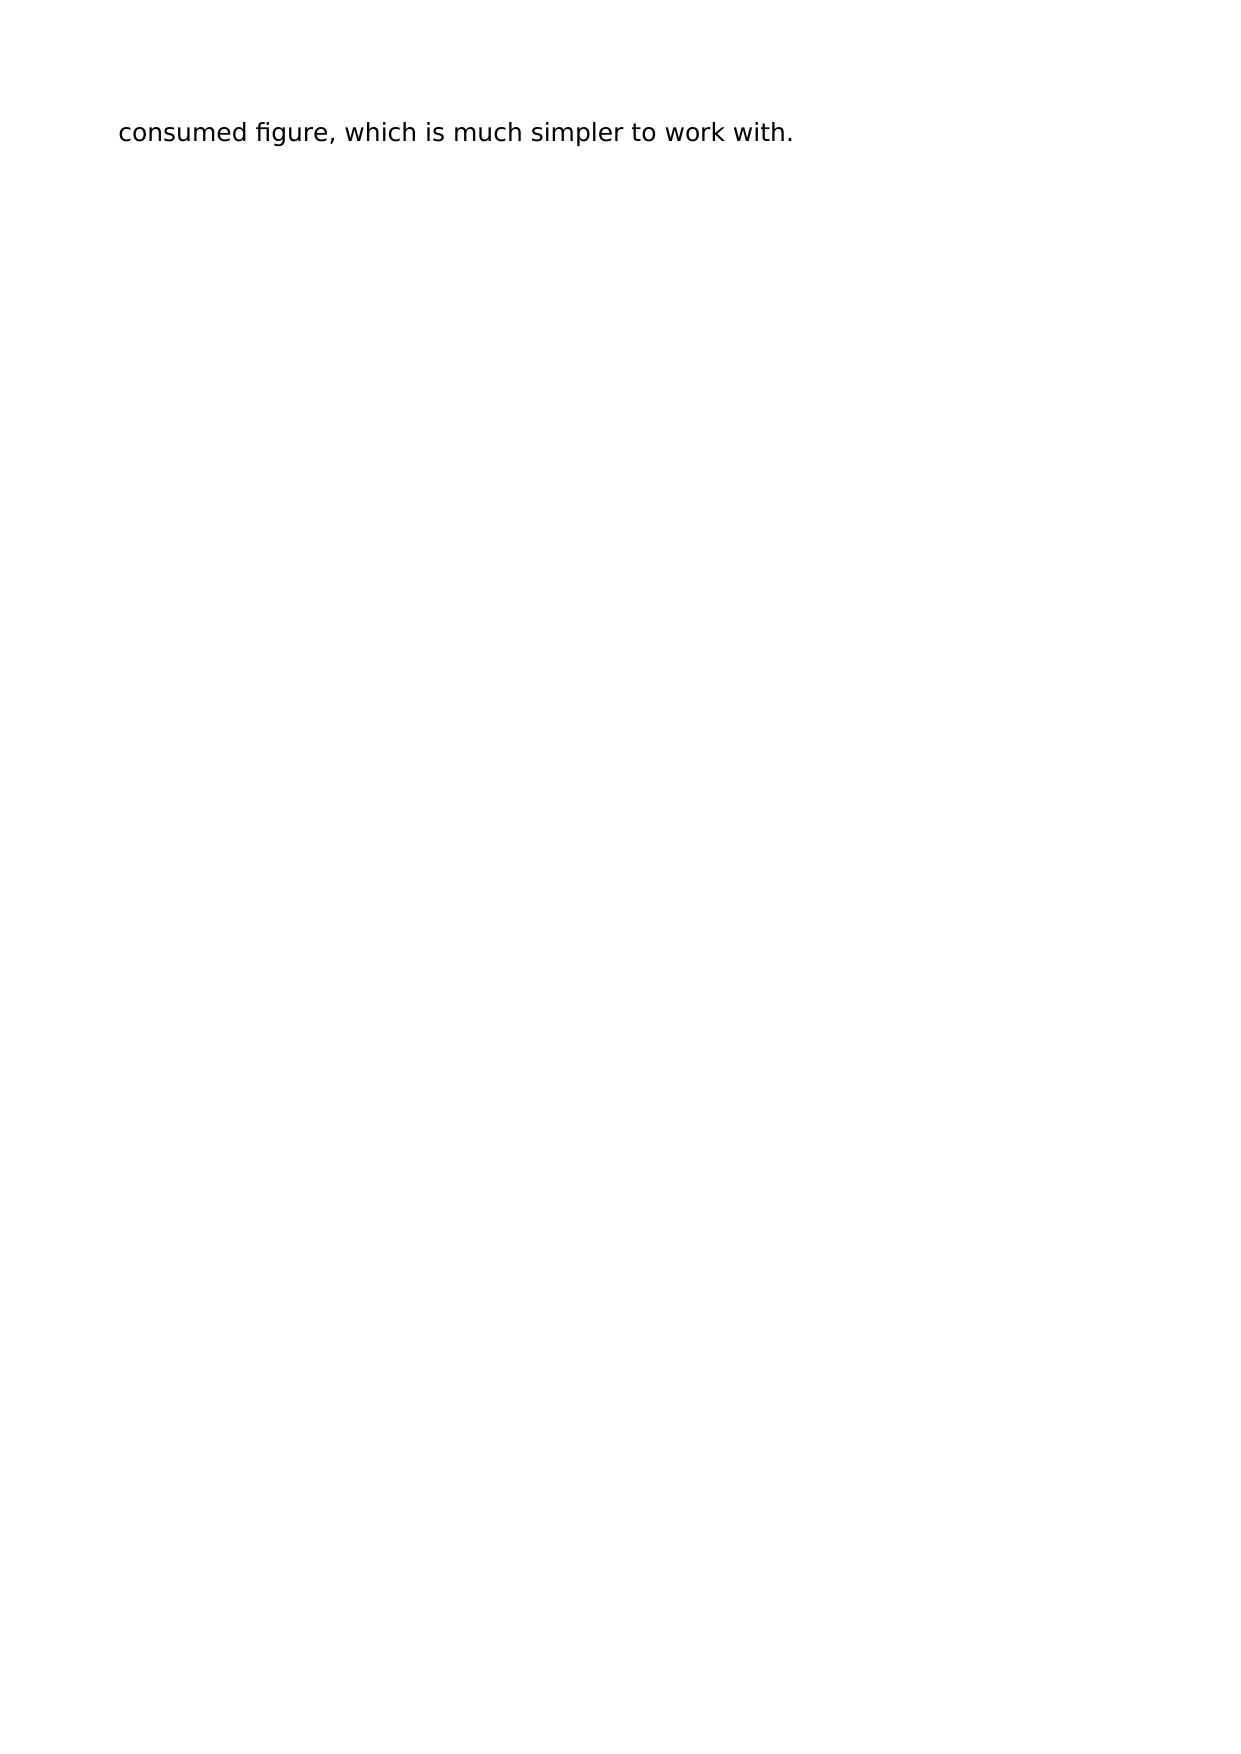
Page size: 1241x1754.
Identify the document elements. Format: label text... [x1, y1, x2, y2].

text consumed figure, which is much simpler to work with. [118, 118, 1122, 206]
